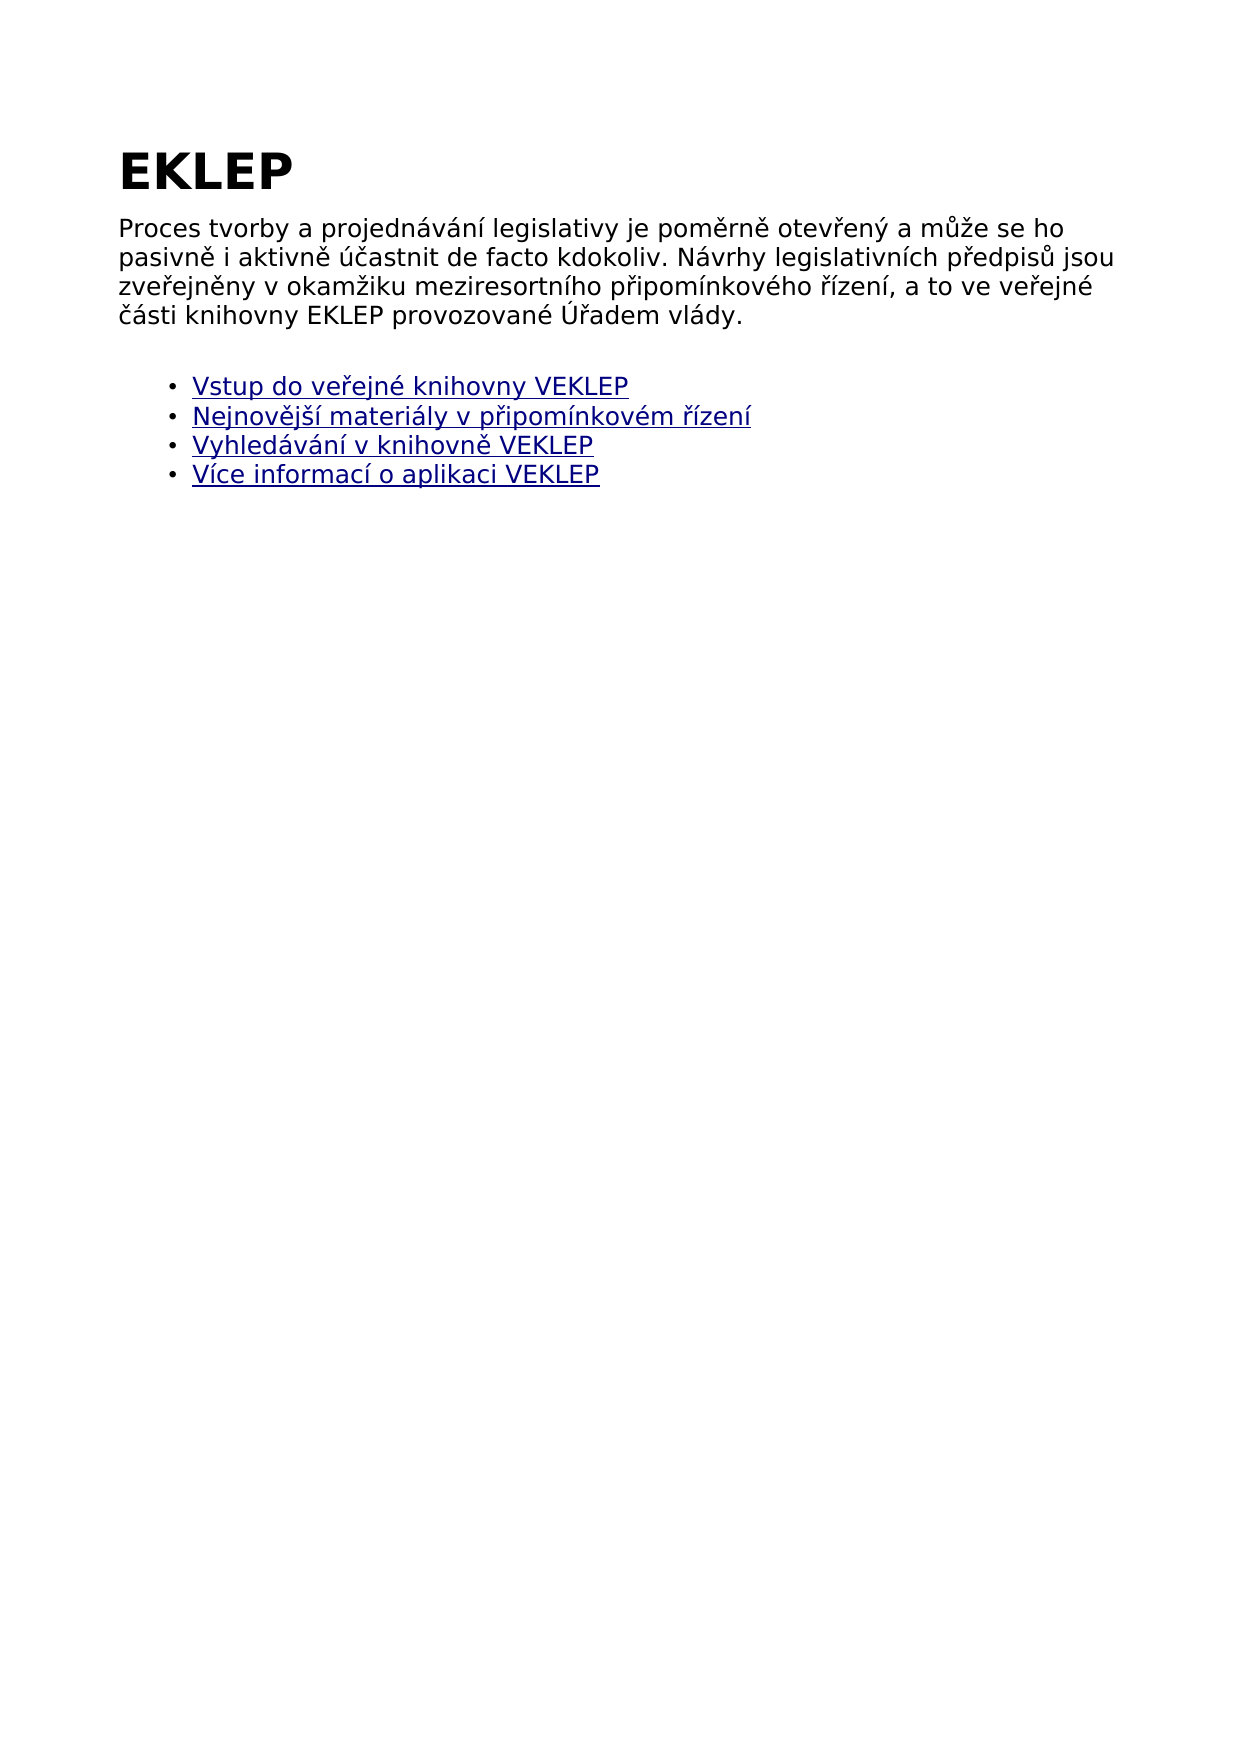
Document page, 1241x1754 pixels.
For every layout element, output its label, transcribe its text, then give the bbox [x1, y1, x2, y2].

text Proces tvorby a projednávání legislativy je poměrně otevřený a může se ho pasivně i aktivně účastnit de facto kdokoliv. Návrhy legislativních předpisů jsou zveřejněny v okamžiku meziresortního připomínkového řízení, a to ve veřejné části knihovny EKLEP provozované Úřadem vlády. [118, 214, 1122, 331]
list Nejnovější materiály v připomínkovém řízení [177, 402, 1122, 431]
list Vstup do veřejné knihovny VEKLEP [177, 372, 1122, 402]
subtitle EKLEP [118, 143, 1122, 201]
list Vyhledávání v knihovně VEKLEP [177, 431, 1122, 460]
list Více informací o aplikaci VEKLEP [177, 460, 1122, 489]
